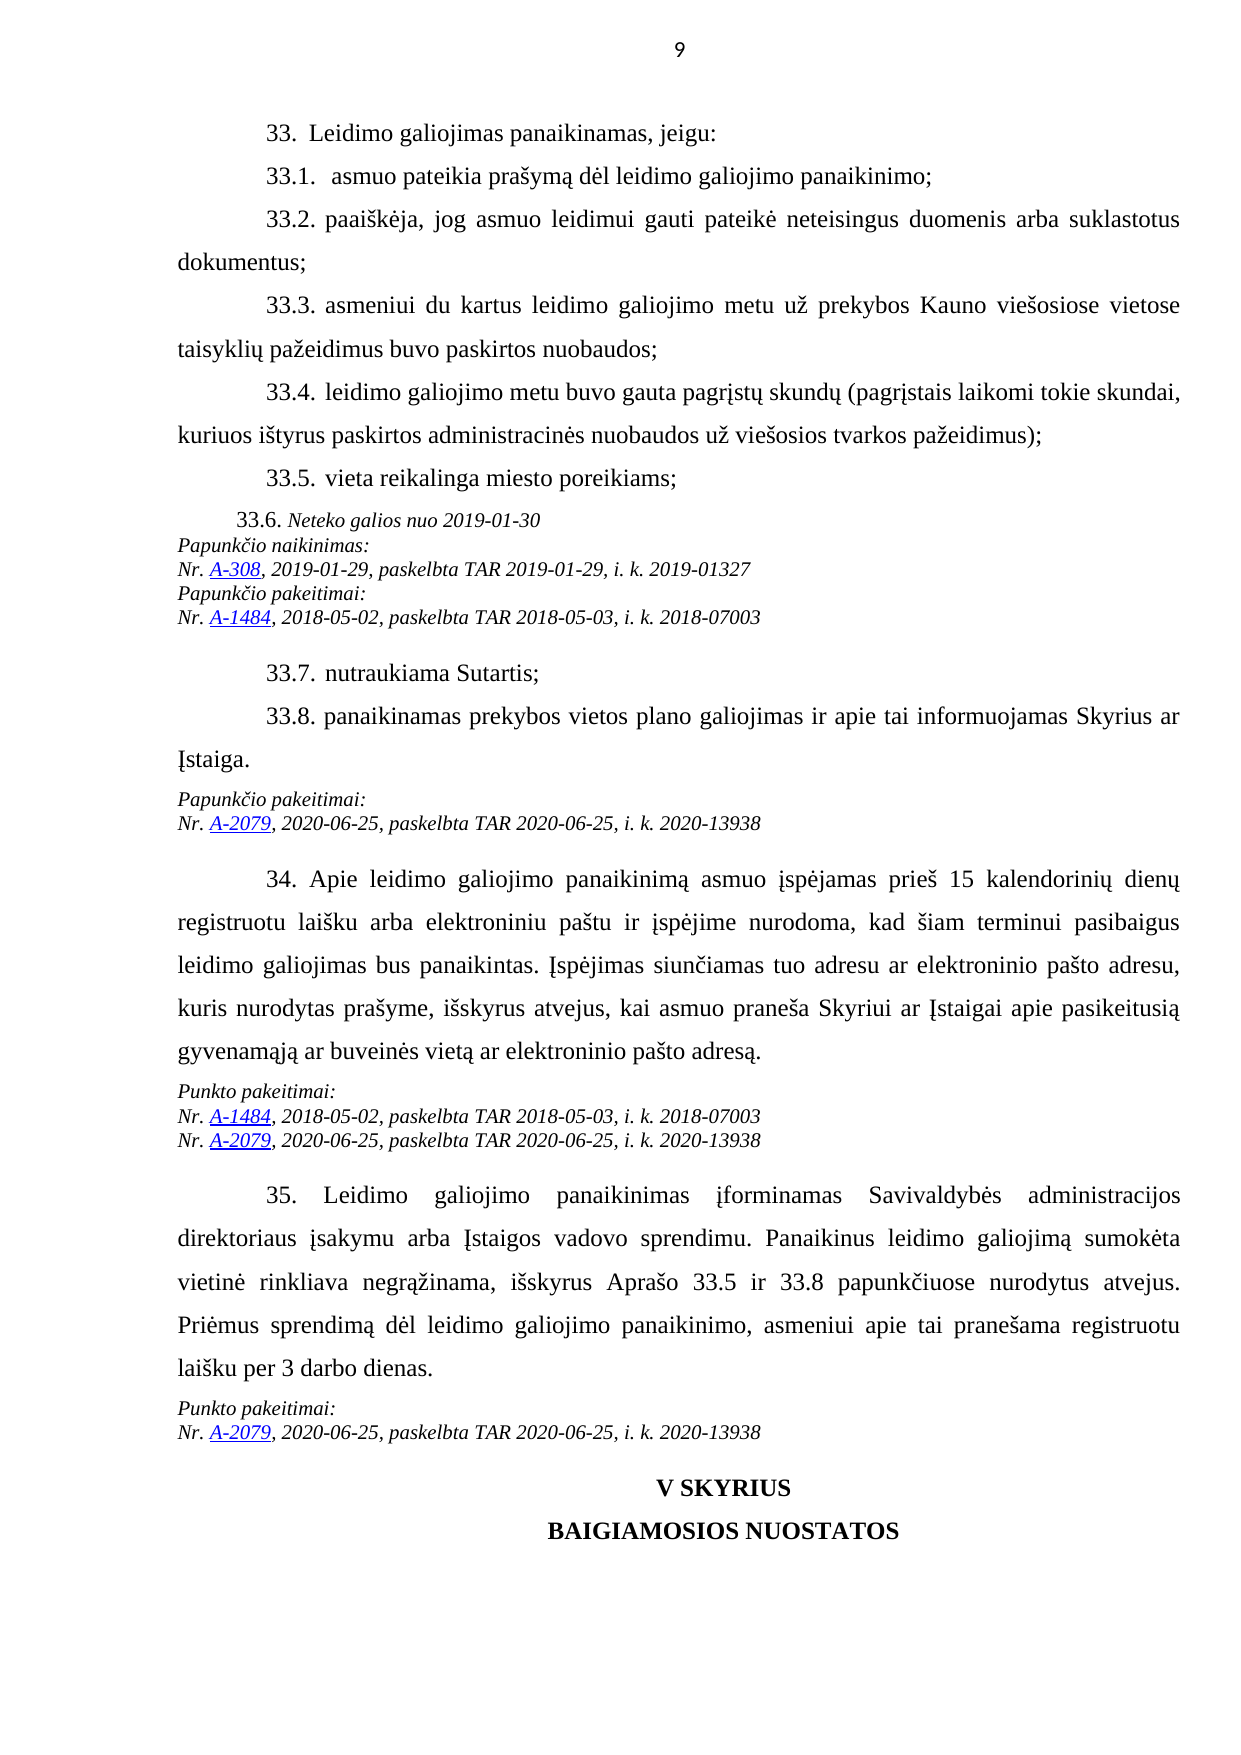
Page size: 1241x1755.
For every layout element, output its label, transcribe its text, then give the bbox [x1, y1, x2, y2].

text V SKYRIUS [177, 1473, 1181, 1502]
text 33.1. asmuo pateikia prašymą dėl leidimo galiojimo panaikinimo; [177, 161, 1181, 190]
text 33. Leidimo galiojimas panaikinamas, jeigu: [177, 118, 1181, 147]
text 33.6. Neteko galios nuo 2019-01-30 [177, 506, 1181, 533]
text Papunkčio pakeitimai: [177, 581, 1181, 605]
text 33.5. vieta reikalinga miesto poreikiams; [177, 463, 1181, 492]
text 33.7. nutraukiama Sutartis; [177, 658, 1181, 686]
text Nr. A-308, 2019-01-29, paskelbta TAR 2019-01-29, i. k. 2019-01327 [177, 557, 1181, 581]
text 33.8. panaikinamas prekybos vietos plano galiojimas ir apie tai informuojamas Skyrius ar Įstaiga. [177, 701, 1181, 773]
text 33.2. paaiškėja, jog asmuo leidimui gauti pateikė neteisingus duomenis arba suklastotus dokumentus; [177, 204, 1181, 276]
text BAIGIAMOSIOS NUOSTATOS [177, 1516, 1181, 1545]
text 33.4. leidimo galiojimo metu buvo gauta pagrįstų skundų (pagrįstais laikomi tokie skundai, kuriuos ištyrus paskirtos administracinės nuobaudos už viešosios tvarkos pažeidimus); [177, 377, 1181, 449]
text 35. Leidimo galiojimo panaikinimas įforminamas Savivaldybės administracijos direktoriaus įsakymu arba Įstaigos vadovo sprendimu. Panaikinus leidimo galiojimą sumokėta vietinė rinkliava negrąžinama, išskyrus Aprašo 33.5 ir 33.8 papunkčiuose nurodytus atvejus. Priėmus sprendimą dėl leidimo galiojimo panaikinimo, asmeniui apie tai pranešama registruotu laišku per 3 darbo dienas. [177, 1180, 1181, 1382]
text Nr. A-2079, 2020-06-25, paskelbta TAR 2020-06-25, i. k. 2020-13938 [177, 1420, 1181, 1444]
text Nr. A-2079, 2020-06-25, paskelbta TAR 2020-06-25, i. k. 2020-13938 [177, 1128, 1181, 1152]
text Punkto pakeitimai: [177, 1079, 1181, 1103]
text 33.3. asmeniui du kartus leidimo galiojimo metu už prekybos Kauno viešosiose vietose taisyklių pažeidimus buvo paskirtos nuobaudos; [177, 291, 1181, 362]
text Nr. A-1484, 2018-05-02, paskelbta TAR 2018-05-03, i. k. 2018-07003 [177, 605, 1181, 629]
text Punkto pakeitimai: [177, 1396, 1181, 1420]
text Nr. A-1484, 2018-05-02, paskelbta TAR 2018-05-03, i. k. 2018-07003 [177, 1103, 1181, 1128]
text Nr. A-2079, 2020-06-25, paskelbta TAR 2020-06-25, i. k. 2020-13938 [177, 811, 1181, 835]
text Papunkčio naikinimas: [177, 533, 1181, 557]
text 34. Apie leidimo galiojimo panaikinimą asmuo įspėjamas prieš 15 kalendorinių dienų registruotu laišku arba elektroniniu paštu ir įspėjime nurodoma, kad šiam terminui pasibaigus leidimo galiojimas bus panaikintas. Įspėjimas siunčiamas tuo adresu ar elektroninio pašto adresu, kuris nurodytas prašyme, išskyrus atvejus, kai asmuo praneša Skyriui ar Įstaigai apie pasikeitusią gyvenamąją ar buveinės vietą ar elektroninio pašto adresą. [177, 864, 1181, 1065]
text Papunkčio pakeitimai: [177, 787, 1181, 811]
